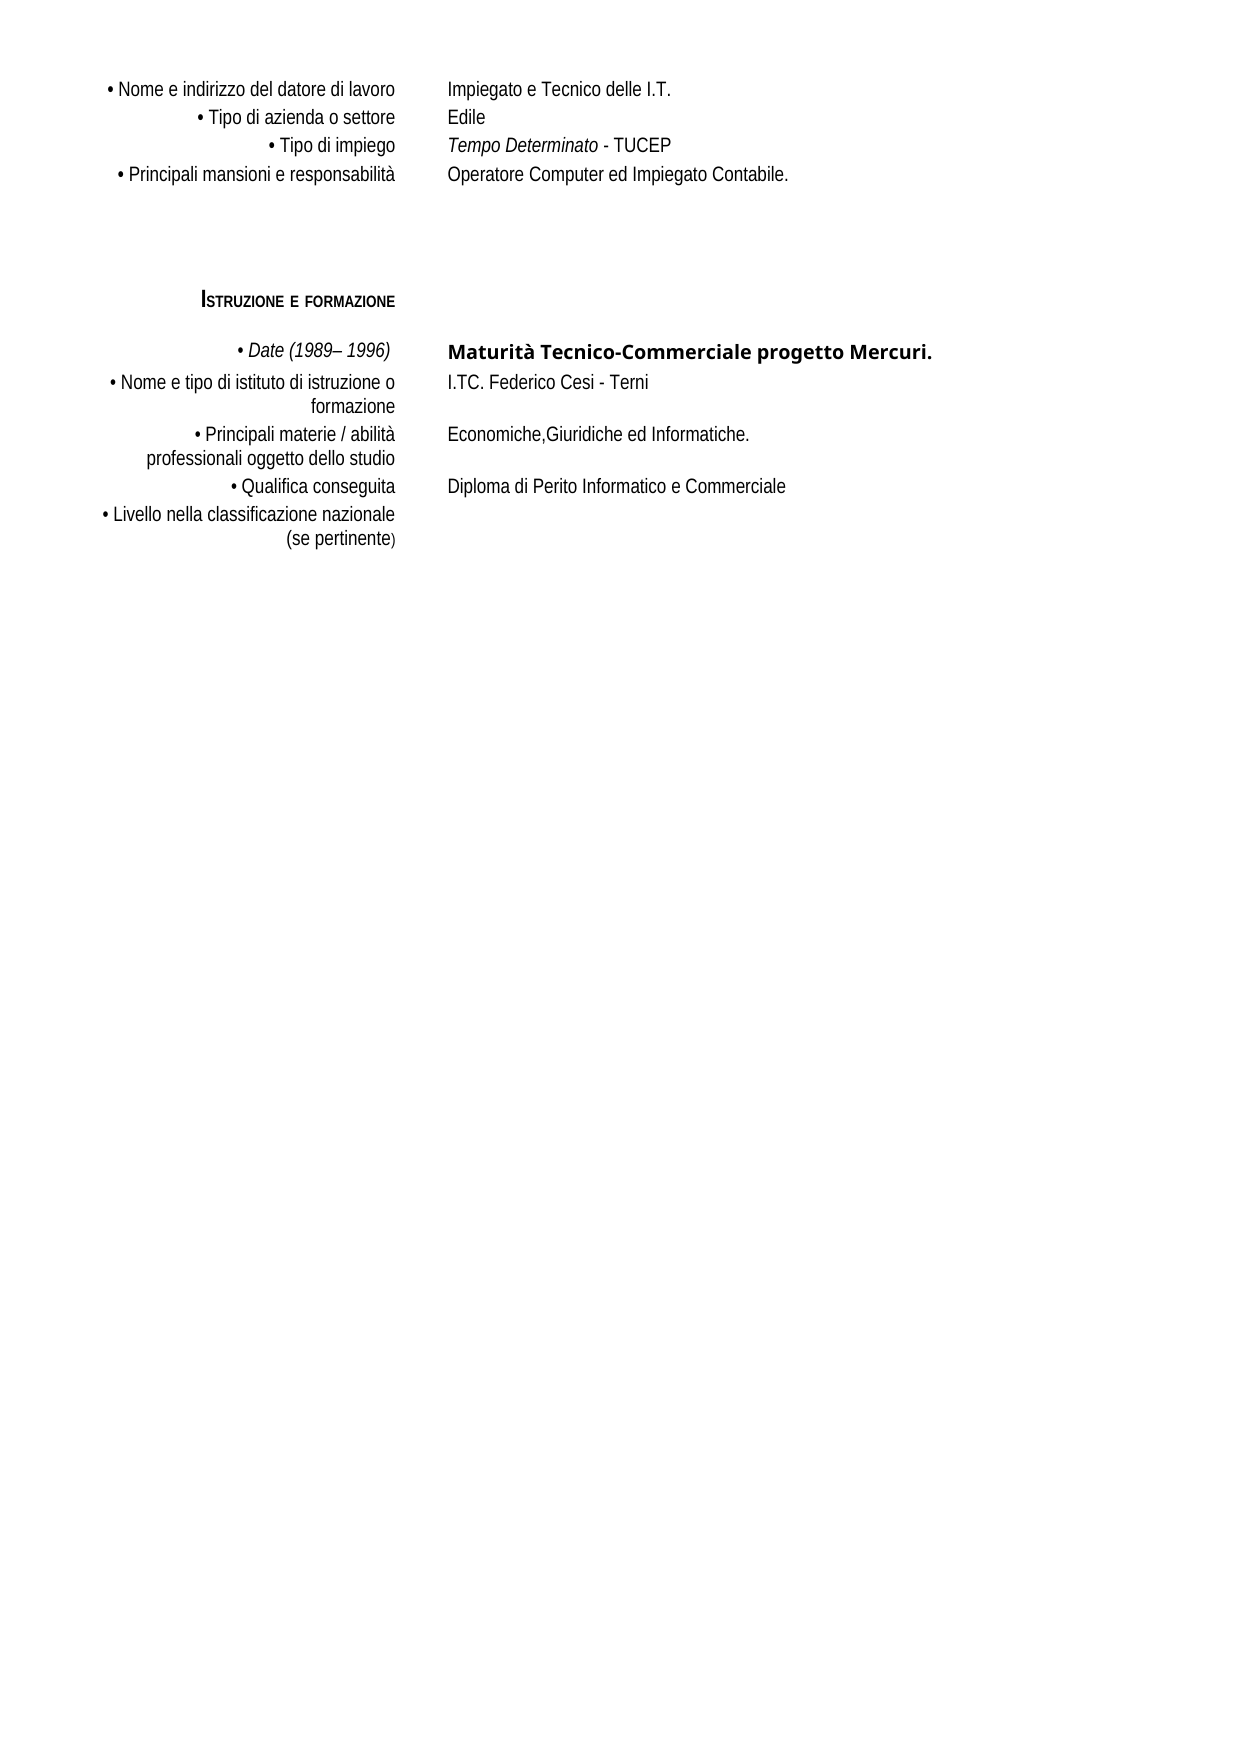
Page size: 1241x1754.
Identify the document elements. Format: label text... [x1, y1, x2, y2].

table_cell [406, 159, 436, 187]
table_cell [406, 75, 436, 103]
table_cell Operatore Computer ed Impiegato Contabile. [436, 159, 1189, 187]
table_cell [436, 500, 1189, 552]
table_cell • Principali mansioni e responsabilità [89, 159, 406, 187]
table_header [406, 336, 436, 367]
table_cell Diploma di Perito Informatico e Commerciale [436, 472, 1189, 500]
table_header Maturità Tecnico-Commerciale progetto Mercuri. [436, 336, 1189, 367]
table_cell [406, 420, 436, 472]
table_cell [406, 500, 436, 552]
table_header • Date (1989– 1996) [89, 336, 406, 367]
table_cell • Livello nella classificazione nazionale (se pertinente) [89, 500, 406, 552]
table_cell [406, 131, 436, 159]
table_cell Economiche,Giuridiche ed Informatiche. [436, 420, 1189, 472]
table_cell • Tipo di azienda o settore [89, 103, 406, 131]
table_header Istruzione e formazione [89, 284, 406, 312]
table_cell • Qualifica conseguita [89, 472, 406, 500]
table_cell • Nome e indirizzo del datore di lavoro [89, 75, 406, 103]
table_cell • Tipo di impiego [89, 131, 406, 159]
table_cell [406, 103, 436, 131]
table_cell [406, 368, 436, 419]
table_cell Edile [436, 103, 1189, 131]
table_cell • Principali materie / abilità professionali oggetto dello studio [89, 420, 406, 472]
table_cell I.TC. Federico Cesi - Terni [436, 368, 1189, 419]
table_cell [406, 472, 436, 500]
table_cell • Nome e tipo di istituto di istruzione o formazione [89, 368, 406, 419]
table_cell Impiegato e Tecnico delle I.T. [436, 75, 1189, 103]
table_cell Tempo Determinato - TUCEP [436, 131, 1189, 159]
